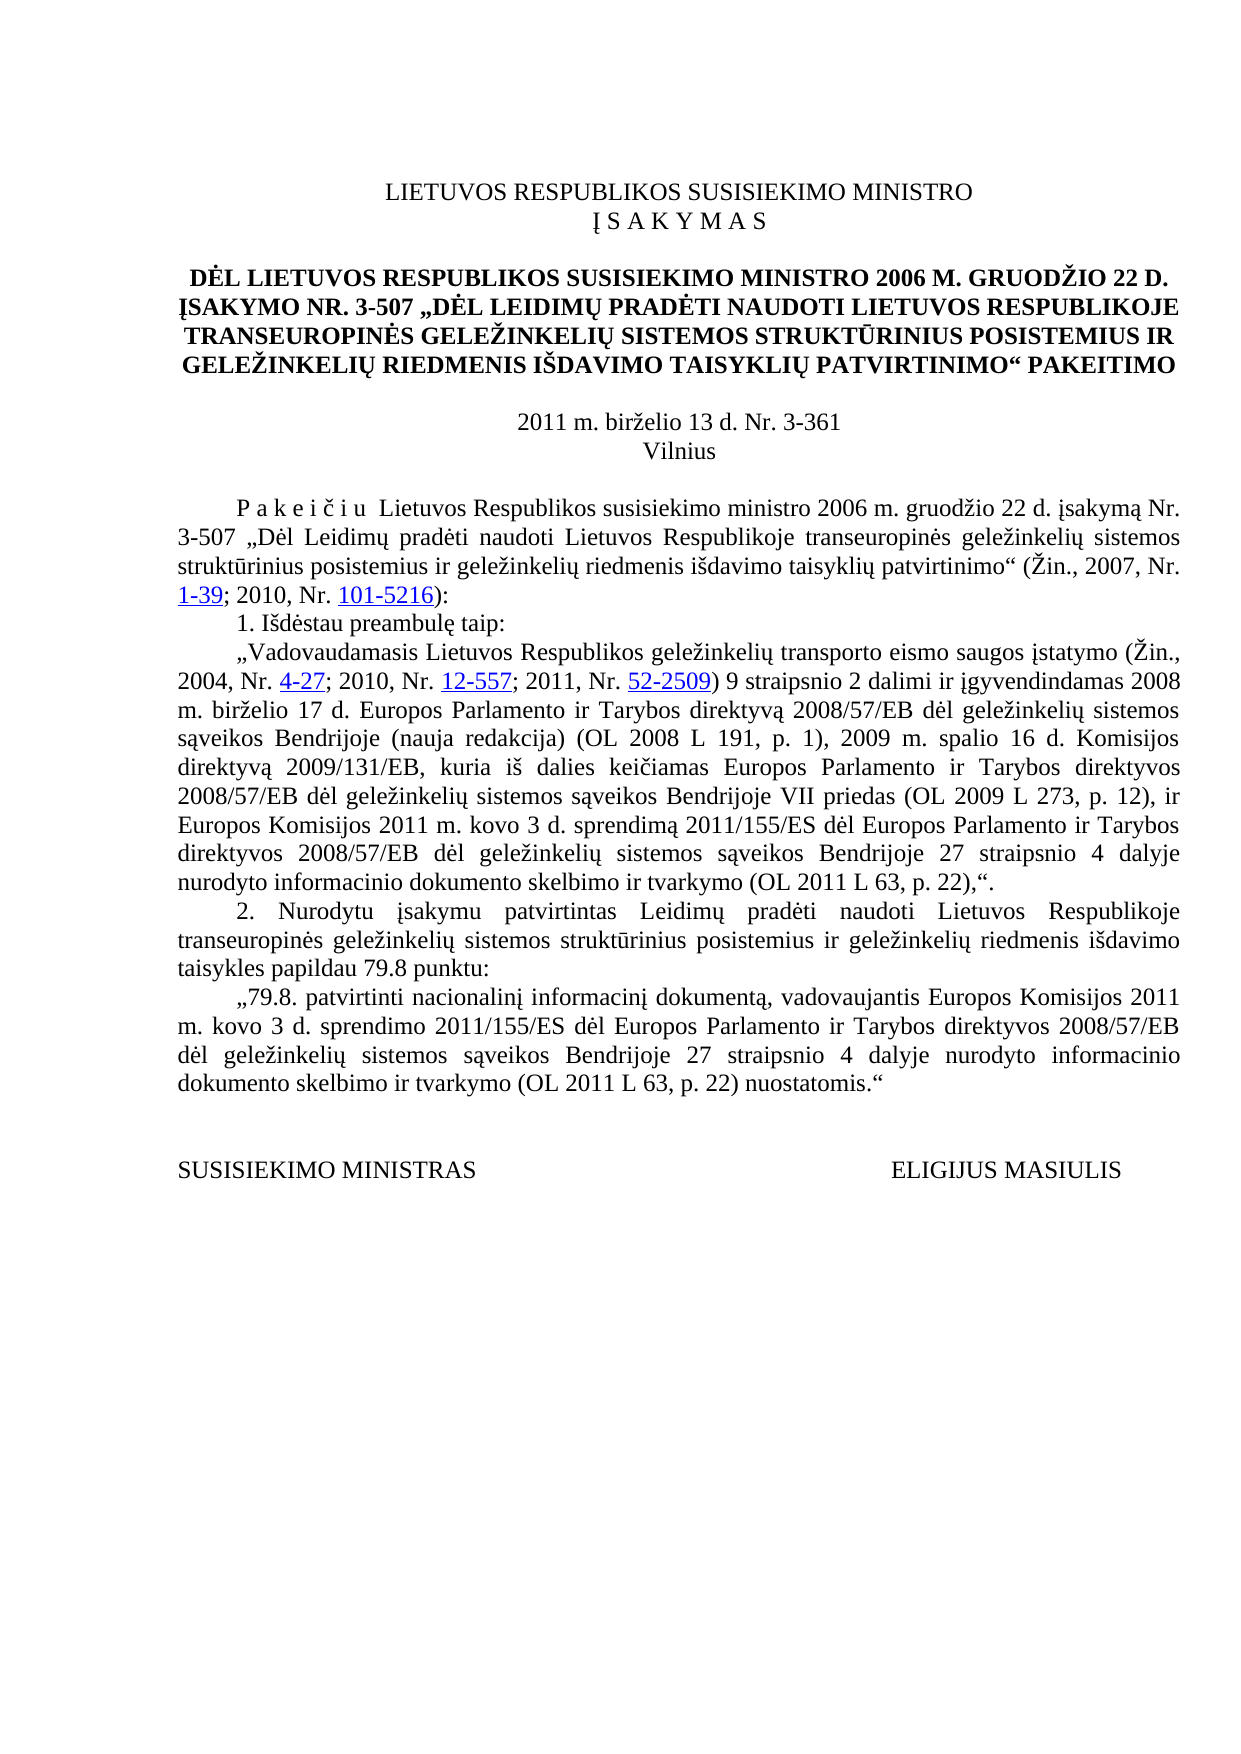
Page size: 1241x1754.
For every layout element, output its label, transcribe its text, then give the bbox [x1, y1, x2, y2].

text „Vadovaudamasis Lietuvos Respublikos geležinkelių transporto eismo saugos įstatymo (Žin., 2004, Nr. 4-27; 2010, Nr. 12-557; 2011, Nr. 52-2509) 9 straipsnio 2 dalimi ir įgyvendindamas 2008 m. birželio 17 d. Europos Parlamento ir Tarybos direktyvą 2008/57/EB dėl geležinkelių sistemos sąveikos Bendrijoje (nauja redakcija) (OL 2008 L 191, p. 1), 2009 m. spalio 16 d. Komisijos direktyvą 2009/131/EB, kuria iš dalies keičiamas Europos Parlamento ir Tarybos direktyvos 2008/57/EB dėl geležinkelių sistemos sąveikos Bendrijoje VII priedas (OL 2009 L 273, p. 12), ir Europos Komisijos 2011 m. kovo 3 d. sprendimą 2011/155/ES dėl Europos Parlamento ir Tarybos direktyvos 2008/57/EB dėl geležinkelių sistemos sąveikos Bendrijoje 27 straipsnio 4 dalyje nurodyto informacinio dokumento skelbimo ir tvarkymo (OL 2011 L 63, p. 22),“. [177, 637, 1181, 896]
text Vilnius [177, 436, 1181, 465]
text DĖL LIETUVOS RESPUBLIKOS SUSISIEKIMO MINISTRO 2006 M. GRUODŽIO 22 D. ĮSAKYMO Nr. 3-507 „DĖL LEIDIMŲ PRADĖTI NAUDOTI LIETUVOS RESPUBLIKOJE TRANSEUROPINĖS GELEŽINKELIŲ SISTEMOS STRUKTŪRINIUS POSISTEMIUS IR GELEŽINKELIŲ RIEDMENIS IŠDAVIMO TAISYKLIŲ PATVIRTINIMO“ PAKEITIMO [177, 263, 1181, 378]
text Pakeičiu Lietuvos Respublikos susisiekimo ministro 2006 m. gruodžio 22 d. įsakymą Nr. 3-507 „Dėl Leidimų pradėti naudoti Lietuvos Respublikoje transeuropinės geležinkelių sistemos struktūrinius posistemius ir geležinkelių riedmenis išdavimo taisyklių patvirtinimo“ (Žin., 2007, Nr. 1-39; 2010, Nr. 101-5216): [177, 493, 1181, 608]
text ĮSAKYMAS [177, 206, 1181, 235]
text 2011 m. birželio 13 d. Nr. 3-361 [177, 407, 1181, 436]
text LIETUVOS RESPUBLIKOS SUSISIEKIMO MINISTRO [177, 177, 1181, 206]
text Susisiekimo ministras Eligijus Masiulis [177, 1155, 1181, 1183]
text 2. Nurodytu įsakymu patvirtintas Leidimų pradėti naudoti Lietuvos Respublikoje transeuropinės geležinkelių sistemos struktūrinius posistemius ir geležinkelių riedmenis išdavimo taisykles papildau 79.8 punktu: [177, 896, 1181, 982]
text 1. Išdėstau preambulę taip: [177, 608, 1181, 637]
text „79.8. patvirtinti nacionalinį informacinį dokumentą, vadovaujantis Europos Komisijos 2011 m. kovo 3 d. sprendimo 2011/155/ES dėl Europos Parlamento ir Tarybos direktyvos 2008/57/EB dėl geležinkelių sistemos sąveikos Bendrijoje 27 straipsnio 4 dalyje nurodyto informacinio dokumento skelbimo ir tvarkymo (OL 2011 L 63, p. 22) nuostatomis.“ [177, 982, 1181, 1097]
